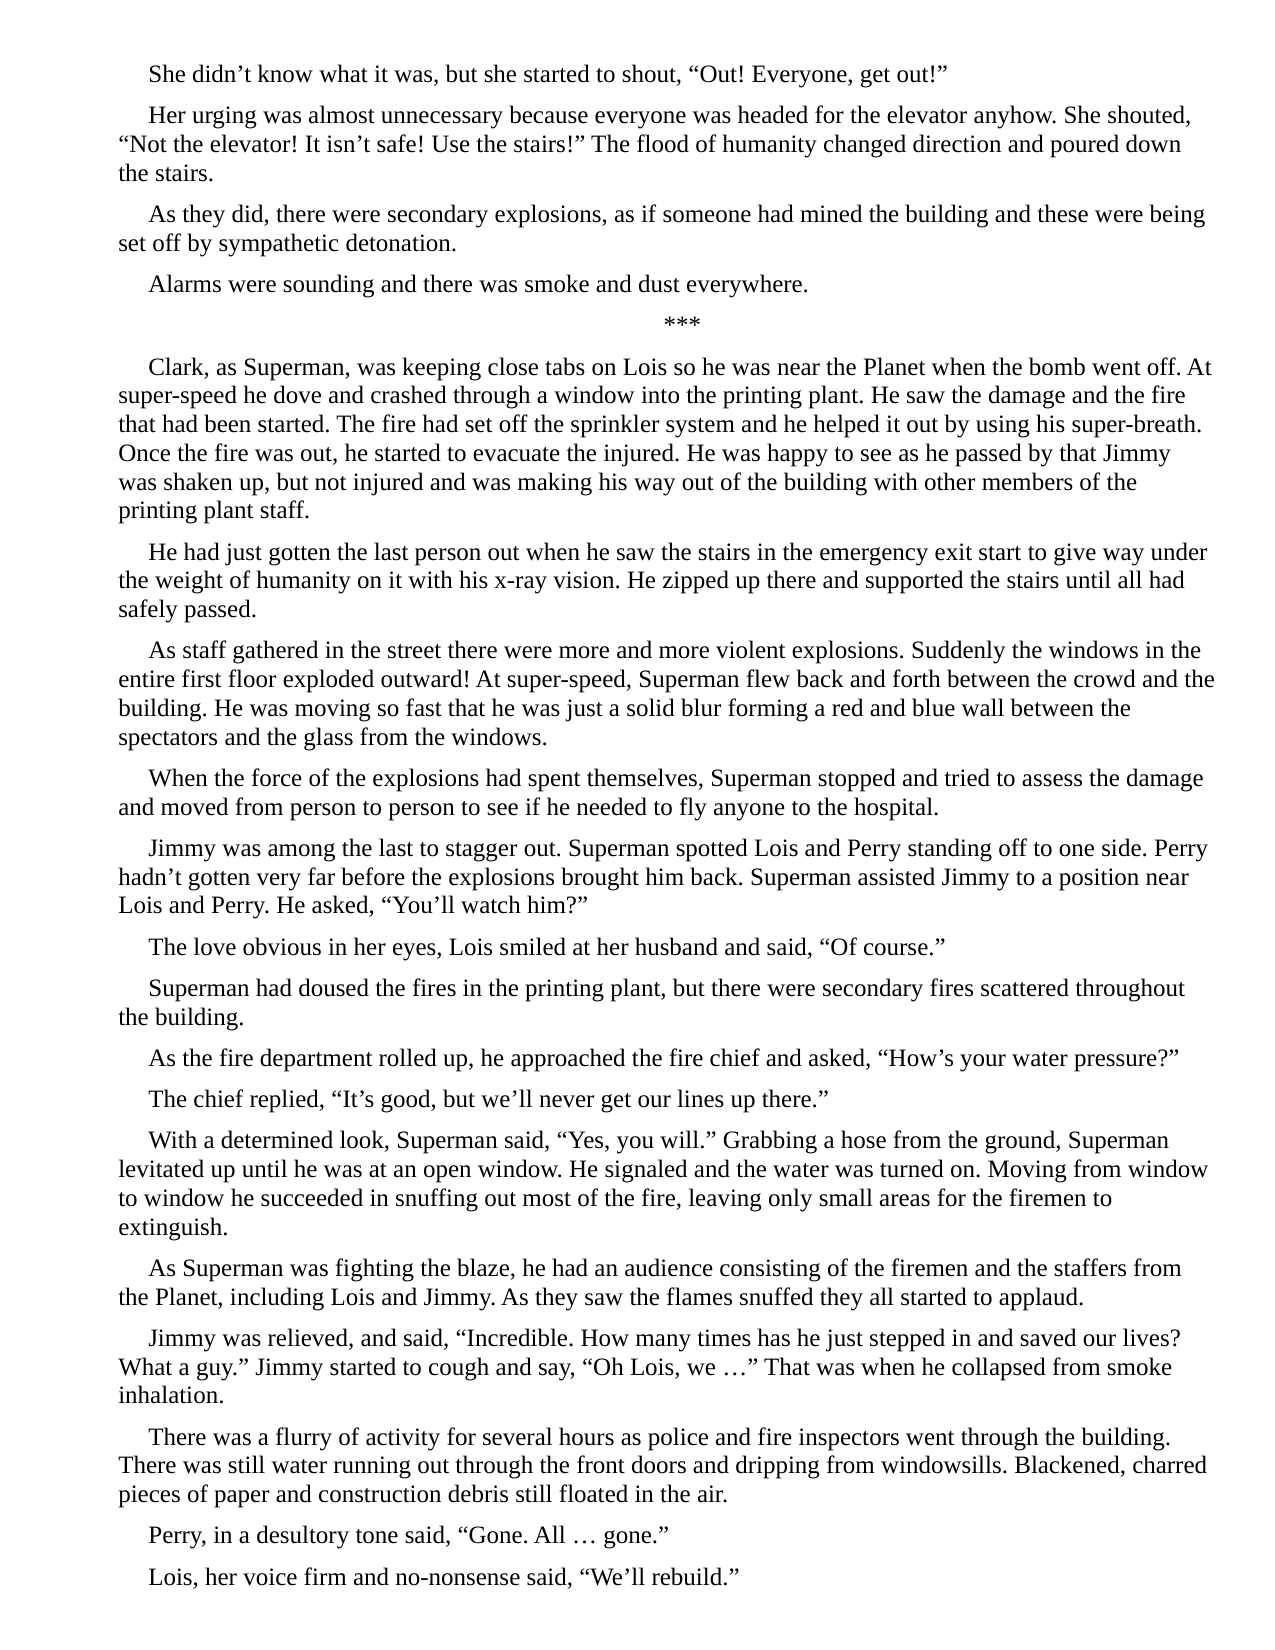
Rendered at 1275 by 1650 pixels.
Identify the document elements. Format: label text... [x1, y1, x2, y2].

text As they did, there were secondary explosions, as if someone had mined the building and these were being set off by sympathetic detonation. [118, 199, 1216, 257]
text The chief replied, “It’s good, but we’ll never get our lines up there.” [118, 1084, 1216, 1113]
text Alarms were sounding and there was smoke and dust everywhere. [118, 269, 1216, 298]
text Jimmy was relieved, and said, “Incredible. How many times has he just stepped in and saved our lives? What a guy.” Jimmy started to cough and say, “Oh Lois, we …” That was when he collapsed from smoke inhalation. [118, 1323, 1216, 1409]
text As Superman was fighting the blaze, he had an audience consisting of the firemen and the staffers from the Planet, including Lois and Jimmy. As they saw the flames snuffed they all started to applaud. [118, 1253, 1216, 1310]
text Clark, as Superman, was keeping close tabs on Lois so he was near the Planet when the bomb went off. At super-speed he dove and crashed through a window into the printing plant. He saw the damage and the fire that had been started. The fire had set off the sprinkler system and he helped it out by using his super-breath. Once the fire was out, he started to evacuate the injured. He was happy to see as he passed by that Jimmy was shaken up, but not injured and was making his way out of the building with other members of the printing plant staff. [118, 352, 1216, 524]
text *** [118, 310, 1216, 339]
text The love obvious in her eyes, Lois smiled at her husband and said, “Of course.” [118, 932, 1216, 960]
text With a determined look, Superman said, “Yes, you will.” Grabbing a hose from the ground, Superman levitated up until he was at an open window. He signaled and the water was turned on. Moving from window to window he succeeded in snuffing out most of the fire, leaving only small areas for the firemen to extinguish. [118, 1125, 1216, 1240]
text She didn’t know what it was, but she started to shout, “Out! Everyone, get out!” [118, 59, 1216, 88]
text Lois, her voice firm and no-nonsense said, “We’ll rebuild.” [118, 1562, 1216, 1590]
text Jimmy was among the last to stagger out. Superman spotted Lois and Perry standing off to one side. Perry hadn’t gotten very far before the explosions brought him back. Superman assisted Jimmy to a position near Lois and Perry. He asked, “You’ll watch him?” [118, 833, 1216, 919]
text As the fire department rolled up, he approached the fire chief and asked, “How’s your water pressure?” [118, 1043, 1216, 1072]
text Superman had doused the fires in the printing plant, but there were secondary fires scattered throughout the building. [118, 973, 1216, 1030]
text Her urging was almost unnecessary because everyone was headed for the elevator anyhow. She shouted, “Not the elevator! It isn’t safe! Use the stairs!” The flood of humanity changed direction and poured down the stairs. [118, 100, 1216, 187]
text Perry, in a desultory tone said, “Gone. All … gone.” [118, 1520, 1216, 1549]
text As staff gathered in the street there were more and more violent explosions. Suddenly the windows in the entire first floor exploded outward! At super-speed, Superman flew back and forth between the crowd and the building. He was moving so fast that he was just a solid blur forming a red and blue wall between the spectators and the glass from the windows. [118, 635, 1216, 750]
text When the force of the explosions had spent themselves, Superman stopped and tried to assess the damage and moved from person to person to see if he needed to fly anyone to the hospital. [118, 763, 1216, 820]
text There was a flurry of activity for several hours as police and fire inspectors went through the building. There was still water running out through the front doors and dripping from windowsills. Blackened, charred pieces of paper and construction debris still floated in the air. [118, 1422, 1216, 1508]
text He had just gotten the last person out when he saw the stairs in the emergency exit start to give way under the weight of humanity on it with his x-ray vision. He zipped up there and supported the stairs until all had safely passed. [118, 537, 1216, 623]
